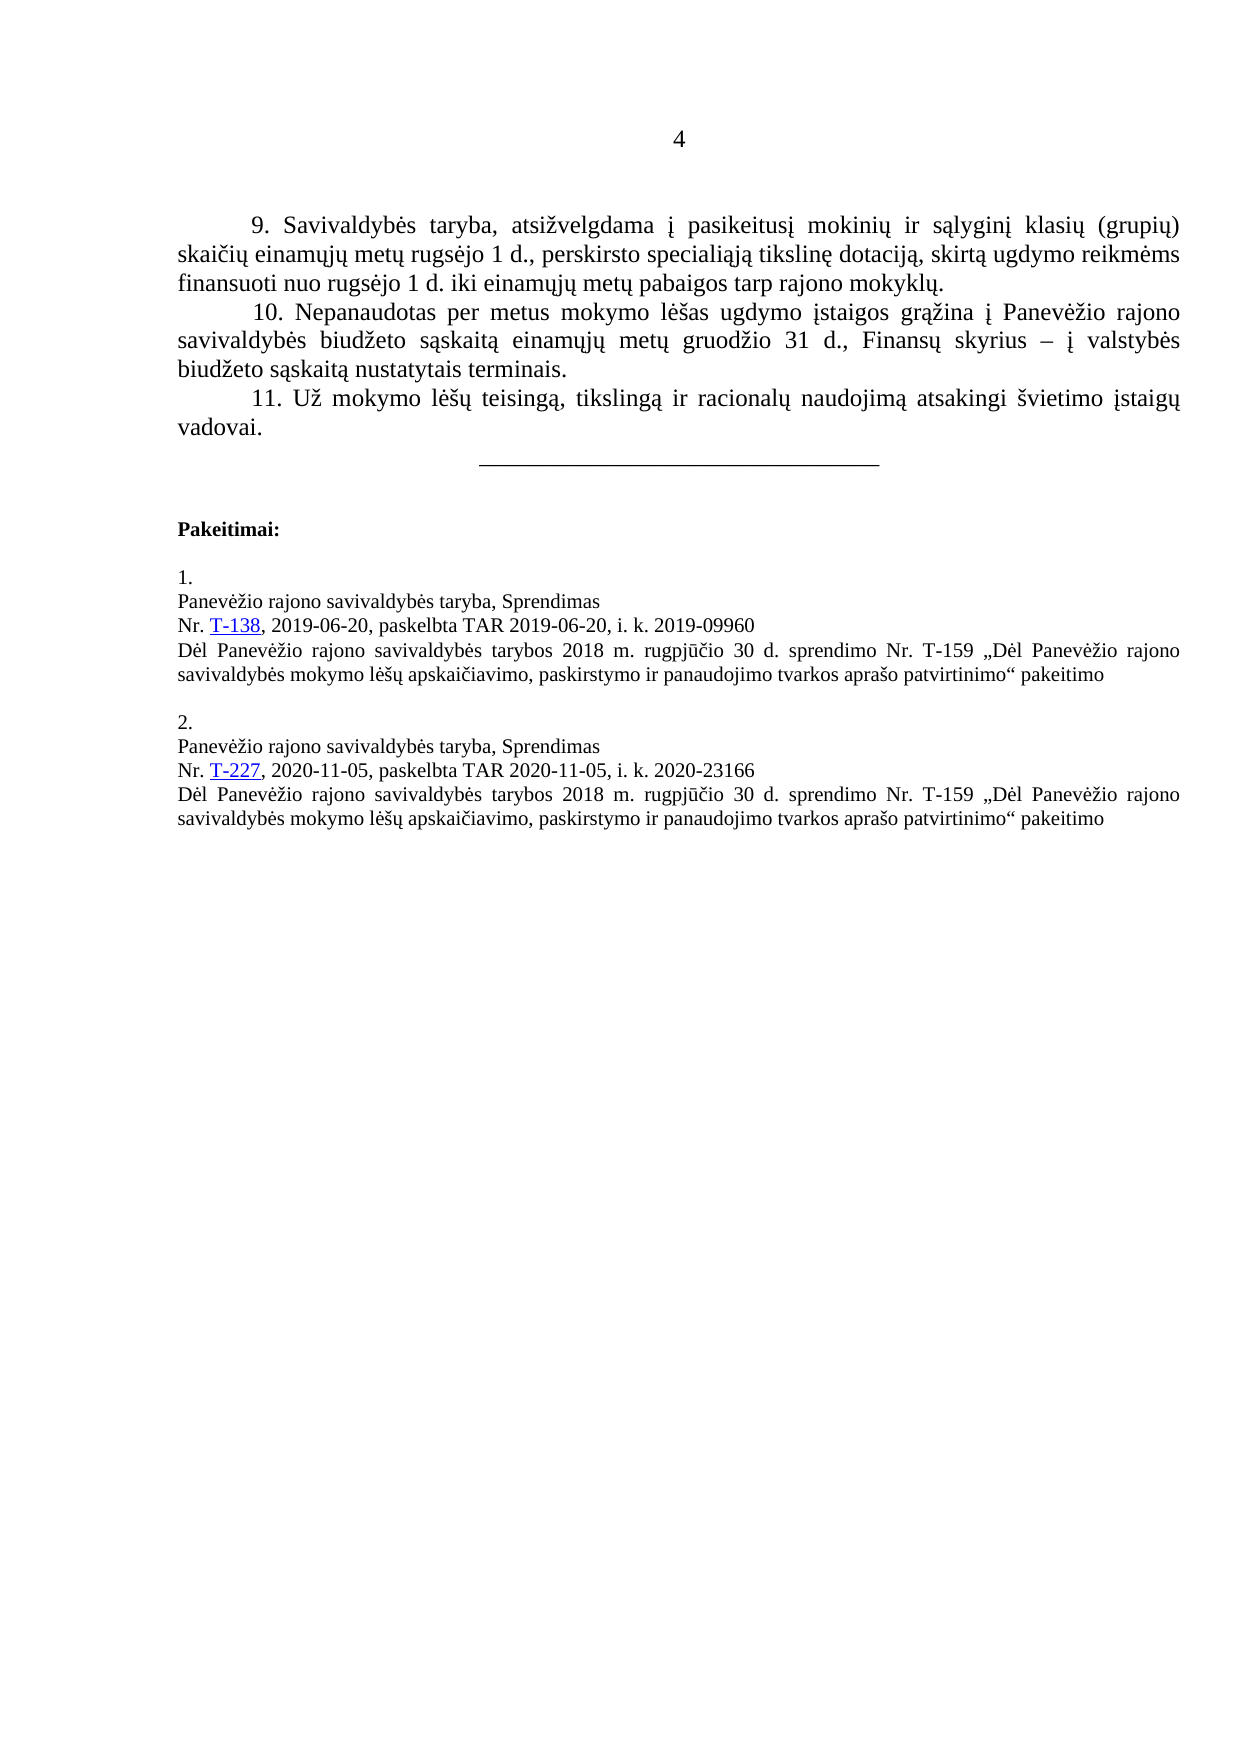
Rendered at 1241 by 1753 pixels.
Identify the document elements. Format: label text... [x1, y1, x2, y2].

text 11. Už mokymo lėšų teisingą, tikslingą ir racionalų naudojimą atsakingi švietimo įstaigų vadovai. [177, 383, 1181, 440]
text 1. [177, 565, 1181, 589]
text 10. Nepanaudotas per metus mokymo lėšas ugdymo įstaigos grąžina į Panevėžio rajono savivaldybės biudžeto sąskaitą einamųjų metų gruodžio 31 d., Finansų skyrius – į valstybės biudžeto sąskaitą nustatytais terminais. [177, 297, 1181, 383]
text 2. [177, 710, 1181, 734]
text Dėl Panevėžio rajono savivaldybės tarybos 2018 m. rugpjūčio 30 d. sprendimo Nr. T-159 „Dėl Panevėžio rajono savivaldybės mokymo lėšų apskaičiavimo, paskirstymo ir panaudojimo tvarkos aprašo patvirtinimo“ pakeitimo [177, 637, 1181, 686]
text Panevėžio rajono savivaldybės taryba, Sprendimas [177, 734, 1181, 758]
text 9. Savivaldybės taryba, atsižvelgdama į pasikeitusį mokinių ir sąlyginį klasių (grupių) skaičių einamųjų metų rugsėjo 1 d., perskirsto specialiąją tikslinę dotaciją, skirtą ugdymo reikmėms finansuoti nuo rugsėjo 1 d. iki einamųjų metų pabaigos tarp rajono mokyklų. [177, 210, 1181, 297]
text Panevėžio rajono savivaldybės taryba, Sprendimas [177, 589, 1181, 613]
text Dėl Panevėžio rajono savivaldybės tarybos 2018 m. rugpjūčio 30 d. sprendimo Nr. T-159 „Dėl Panevėžio rajono savivaldybės mokymo lėšų apskaičiavimo, paskirstymo ir panaudojimo tvarkos aprašo patvirtinimo“ pakeitimo [177, 782, 1181, 830]
text ________________________________ [177, 440, 1181, 469]
text Pakeitimai: [177, 517, 1181, 541]
text Nr. T-138, 2019-06-20, paskelbta TAR 2019-06-20, i. k. 2019-09960 [177, 613, 1181, 637]
text Nr. T-227, 2020-11-05, paskelbta TAR 2020-11-05, i. k. 2020-23166 [177, 758, 1181, 782]
